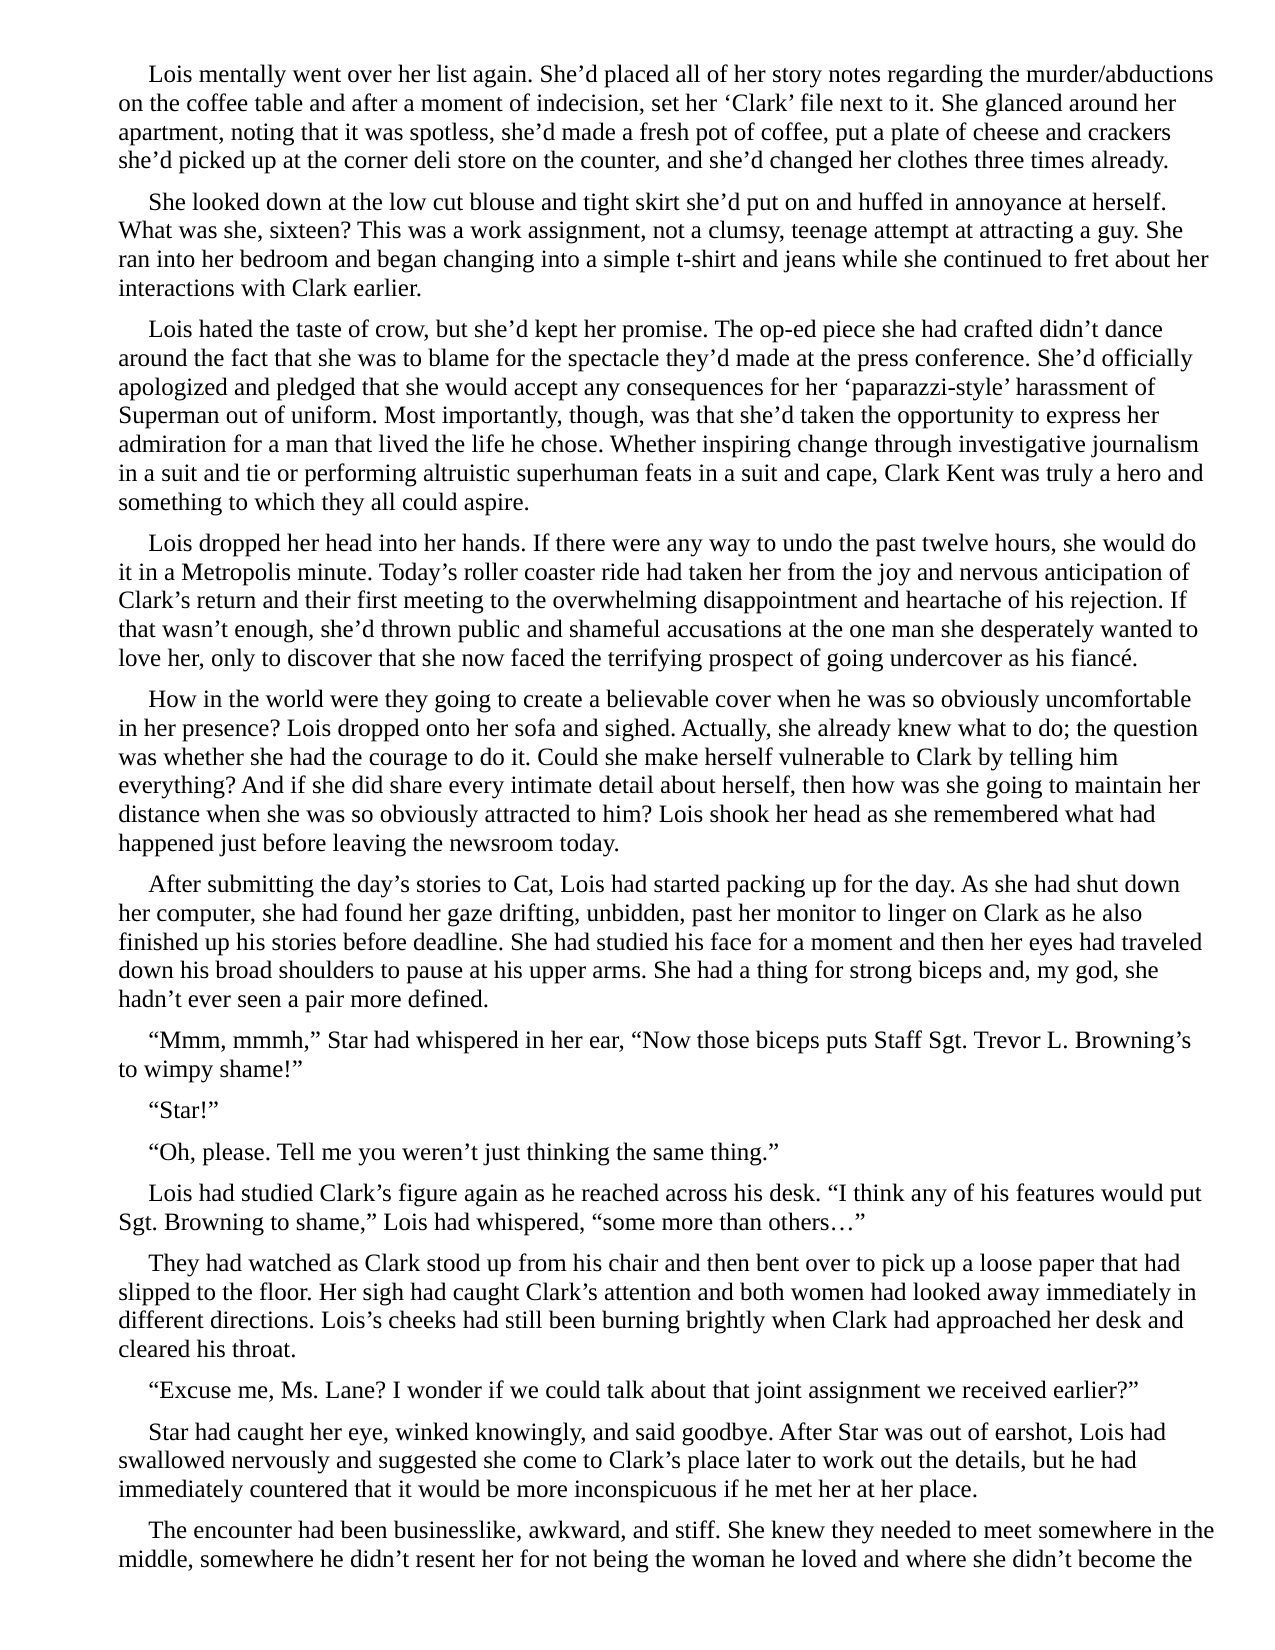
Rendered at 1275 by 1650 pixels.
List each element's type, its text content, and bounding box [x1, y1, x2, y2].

text After submitting the day’s stories to Cat, Lois had started packing up for the day. As she had shut down her computer, she had found her gaze drifting, unbidden, past her monitor to linger on Clark as he also finished up his stories before deadline. She had studied his face for a moment and then her eyes had traveled down his broad shoulders to pause at his upper arms. She had a thing for strong biceps and, my god, she hadn’t ever seen a pair more defined. [118, 869, 1216, 1013]
text Star had caught her eye, winked knowingly, and said goodbye. After Star was out of earshot, Lois had swallowed nervously and suggested she come to Clark’s place later to work out the details, but he had immediately countered that it would be more inconspicuous if he met her at her place. [118, 1417, 1216, 1503]
text Lois mentally went over her list again. She’d placed all of her story notes regarding the murder/abductions on the coffee table and after a moment of indecision, set her ‘Clark’ file next to it. She glanced around her apartment, noting that it was spotless, she’d made a fresh pot of coffee, put a plate of cheese and crackers she’d picked up at the corner deli store on the counter, and she’d changed her clothes three times already. [118, 59, 1216, 174]
text Lois dropped her head into her hands. If there were any way to undo the past twelve hours, she would do it in a Metropolis minute. Today’s roller coaster ride had taken her from the joy and nervous anticipation of Clark’s return and their first meeting to the overwhelming disappointment and heartache of his rejection. If that wasn’t enough, she’d thrown public and shameful accusations at the one man she desperately wanted to love her, only to discover that she now faced the terrifying prospect of going undercover as his fiancé. [118, 528, 1216, 672]
text “Oh, please. Tell me you weren’t just thinking the same thing.” [118, 1137, 1216, 1165]
text “Star!” [118, 1095, 1216, 1124]
text They had watched as Clark stood up from his chair and then bent over to pick up a loose paper that had slipped to the floor. Her sigh had caught Clark’s attention and both women had looked away immediately in different directions. Lois’s cheeks had still been burning brightly when Clark had approached her desk and cleared his throat. [118, 1248, 1216, 1363]
text “Mmm, mmmh,” Star had whispered in her ear, “Now those biceps puts Staff Sgt. Trevor L. Browning’s to wimpy shame!” [118, 1025, 1216, 1083]
text “Excuse me, Ms. Lane? I wonder if we could talk about that joint assignment we received earlier?” [118, 1375, 1216, 1404]
text Lois hated the taste of crow, but she’d kept her promise. The op-ed piece she had crafted didn’t dance around the fact that she was to blame for the spectacle they’d made at the press conference. She’d officially apologized and pledged that she would accept any consequences for her ‘paparazzi-style’ harassment of Superman out of uniform. Most importantly, though, was that she’d taken the opportunity to express her admiration for a man that lived the life he chose. Whether inspiring change through investigative journalism in a suit and tie or performing altruistic superhuman feats in a suit and cape, Clark Kent was truly a hero and something to which they all could aspire. [118, 314, 1216, 515]
text How in the world were they going to create a believable cover when he was so obviously uncomfortable in her presence? Lois dropped onto her sofa and sighed. Actually, she already knew what to do; the question was whether she had the courage to do it. Could she make herself vulnerable to Clark by telling him everything? And if she did share every intimate detail about herself, then how was she going to maintain her distance when she was so obviously attracted to him? Lois shook her head as she remembered what had happened just before leaving the newsroom today. [118, 684, 1216, 857]
text Lois had studied Clark’s figure again as he reached across his desk. “I think any of his features would put Sgt. Browning to shame,” Lois had whispered, “some more than others…” [118, 1178, 1216, 1235]
text The encounter had been businesslike, awkward, and stiff. She knew they needed to meet somewhere in the middle, somewhere he didn’t resent her for not being the woman he loved and where she didn’t become the [118, 1515, 1216, 1573]
text She looked down at the low cut blouse and tight skirt she’d put on and huffed in annoyance at herself. What was she, sixteen? This was a work assignment, not a clumsy, teenage attempt at attracting a guy. She ran into her bedroom and began changing into a simple t-shirt and jeans while she continued to fret about her interactions with Clark earlier. [118, 187, 1216, 302]
